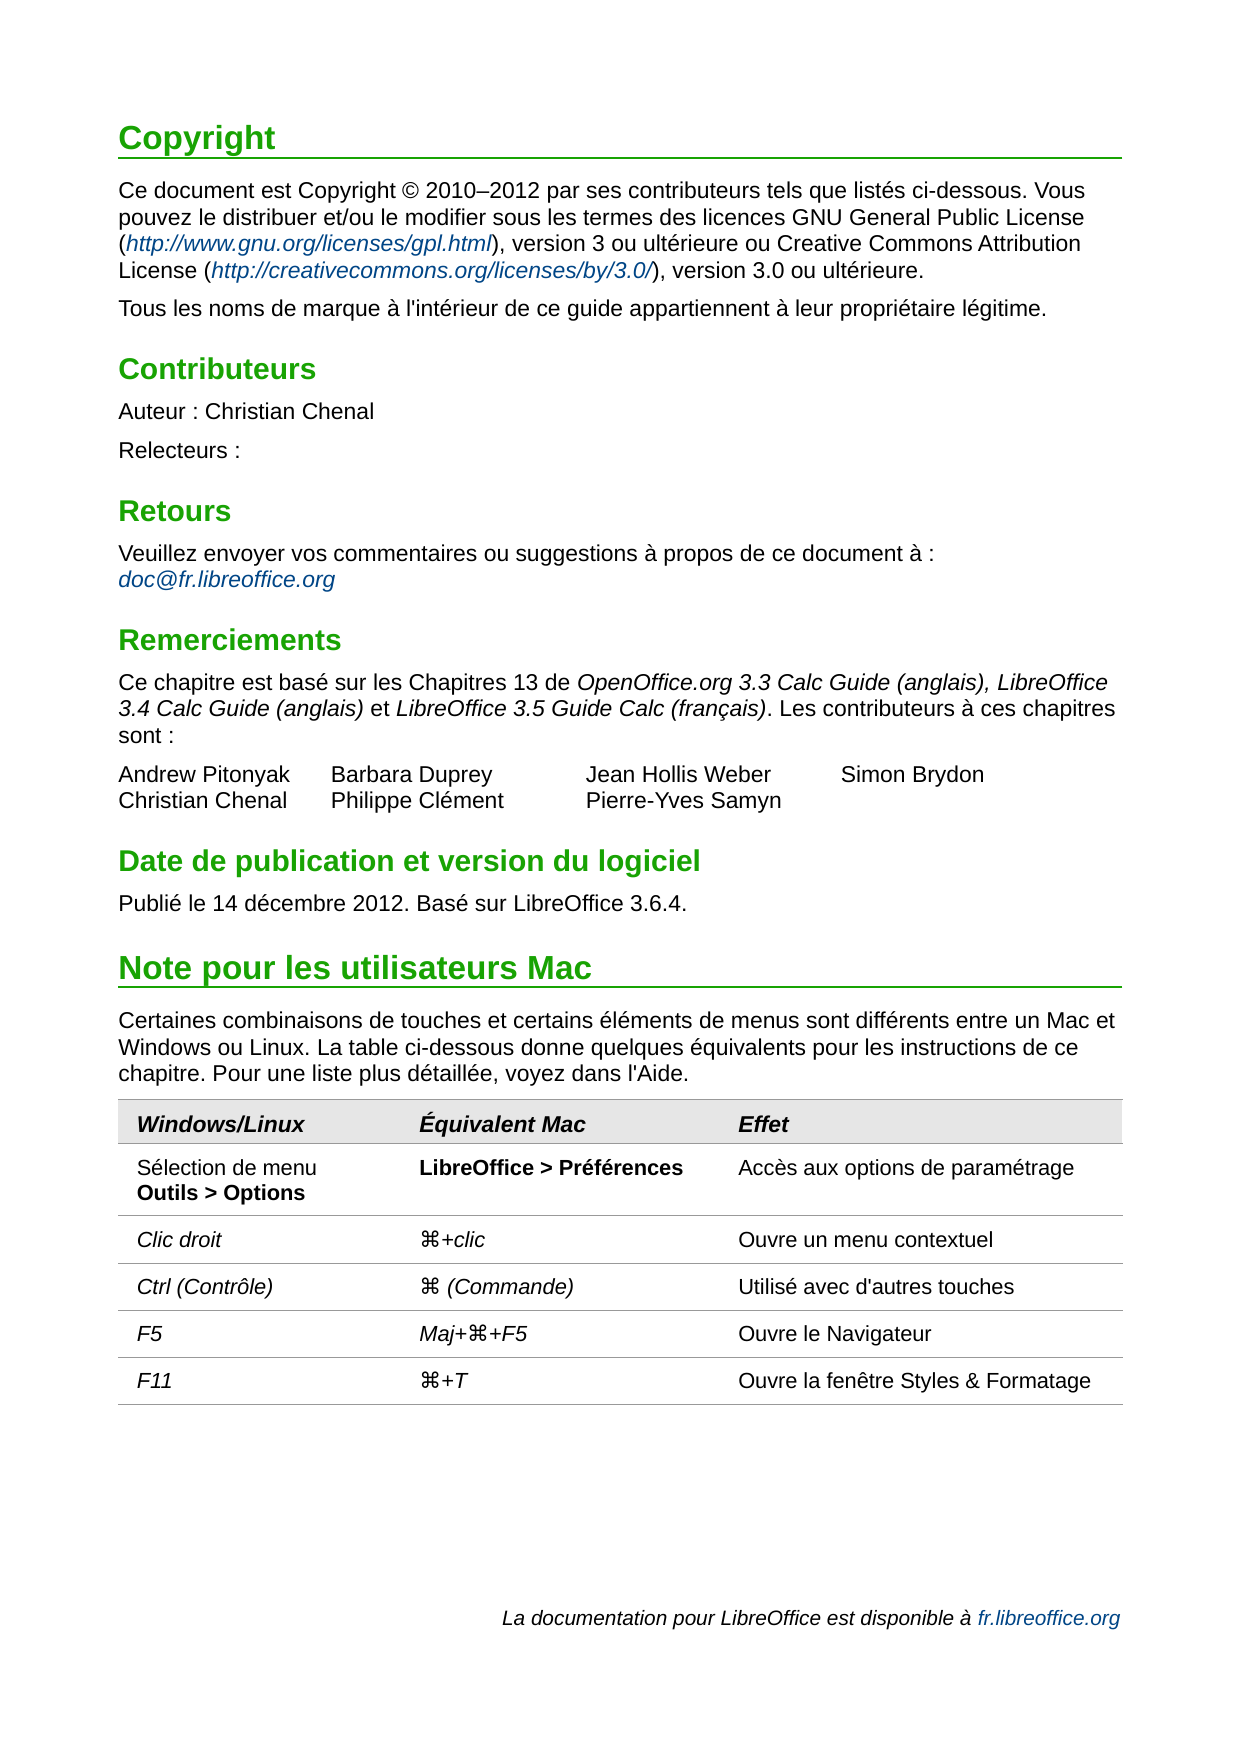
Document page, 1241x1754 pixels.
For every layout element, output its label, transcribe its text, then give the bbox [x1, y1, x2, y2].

table_header Équivalent Mac [401, 1100, 719, 1143]
table_cell Maj+⌘+F5 [401, 1311, 719, 1357]
text Auteur : Christian Chenal [118, 398, 1122, 424]
text Relecteurs : [118, 437, 1122, 463]
table_cell Accès aux options de paramétrage [720, 1144, 1122, 1215]
text Certaines combinaisons de touches et certains éléments de menus sont différents entre un Mac et Windows ou Linux. La table ci-dessous donne quelques équivalents pour les instructions de ce chapitre. Pour une liste plus détaillée, voyez dans l'Aide. [118, 1007, 1122, 1086]
table_cell F5 [118, 1311, 401, 1357]
text Andrew Pitonyak Barbara Duprey Jean Hollis Weber Simon Brydon Christian Chenal Philippe Clément Pierre-Yves Samyn [118, 761, 1122, 813]
subtitle Note pour les utilisateurs Mac [118, 948, 1122, 986]
table_header Effet [720, 1100, 1122, 1143]
table_cell Clic droit [118, 1216, 401, 1262]
table_cell LibreOffice > Préférences [401, 1144, 719, 1215]
table_cell F11 [118, 1358, 401, 1404]
table_cell Sélection de menu Outils > Options [118, 1144, 401, 1215]
table_header Windows/Linux [118, 1100, 401, 1143]
text Date de publication et version du logiciel [118, 843, 1122, 877]
text Tous les noms de marque à l'intérieur de ce guide appartiennent à leur propriétaire légitime. [118, 295, 1122, 322]
text Ce chapitre est basé sur les Chapitres 13 de OpenOffice.org 3.3 Calc Guide (anglais), LibreOffice 3.4 Calc Guide (anglais) et LibreOffice 3.5 Guide Calc (français). Les contributeurs à ces chapitres sont : [118, 669, 1122, 748]
subtitle Copyright [118, 118, 1122, 157]
text Remerciements [118, 622, 1122, 657]
text Veuillez envoyer vos commentaires ou suggestions à propos de ce document à : doc@fr.libreoffice.org [118, 540, 1122, 593]
table_cell Ctrl (Contrôle) [118, 1264, 401, 1309]
table_cell Utilisé avec d'autres touches [720, 1264, 1122, 1309]
table_cell ⌘+clic [401, 1216, 719, 1262]
table_cell Ouvre un menu contextuel [720, 1216, 1122, 1262]
text Retours [118, 493, 1122, 527]
table_cell ⌘+T [401, 1358, 719, 1404]
text Ce document est Copyright © 2010–2012 par ses contributeurs tels que listés ci-dessous. Vous pouvez le distribuer et/ou le modifier sous les termes des licences GNU General Public License (http://www.gnu.org/licenses/gpl.html), version 3 ou ultérieure ou Creative Commons Attribution License (http://creativecommons.org/licenses/by/3.0/), version 3.0 ou ultérieure. [118, 177, 1122, 283]
table_cell Ouvre la fenêtre Styles & Formatage [720, 1358, 1122, 1404]
table_cell Ouvre le Navigateur [720, 1311, 1122, 1357]
text Contributeurs [118, 351, 1122, 386]
text Publié le 14 décembre 2012. Basé sur LibreOffice 3.6.4. [118, 890, 1122, 916]
table_cell ⌘ (Commande) [401, 1264, 719, 1309]
